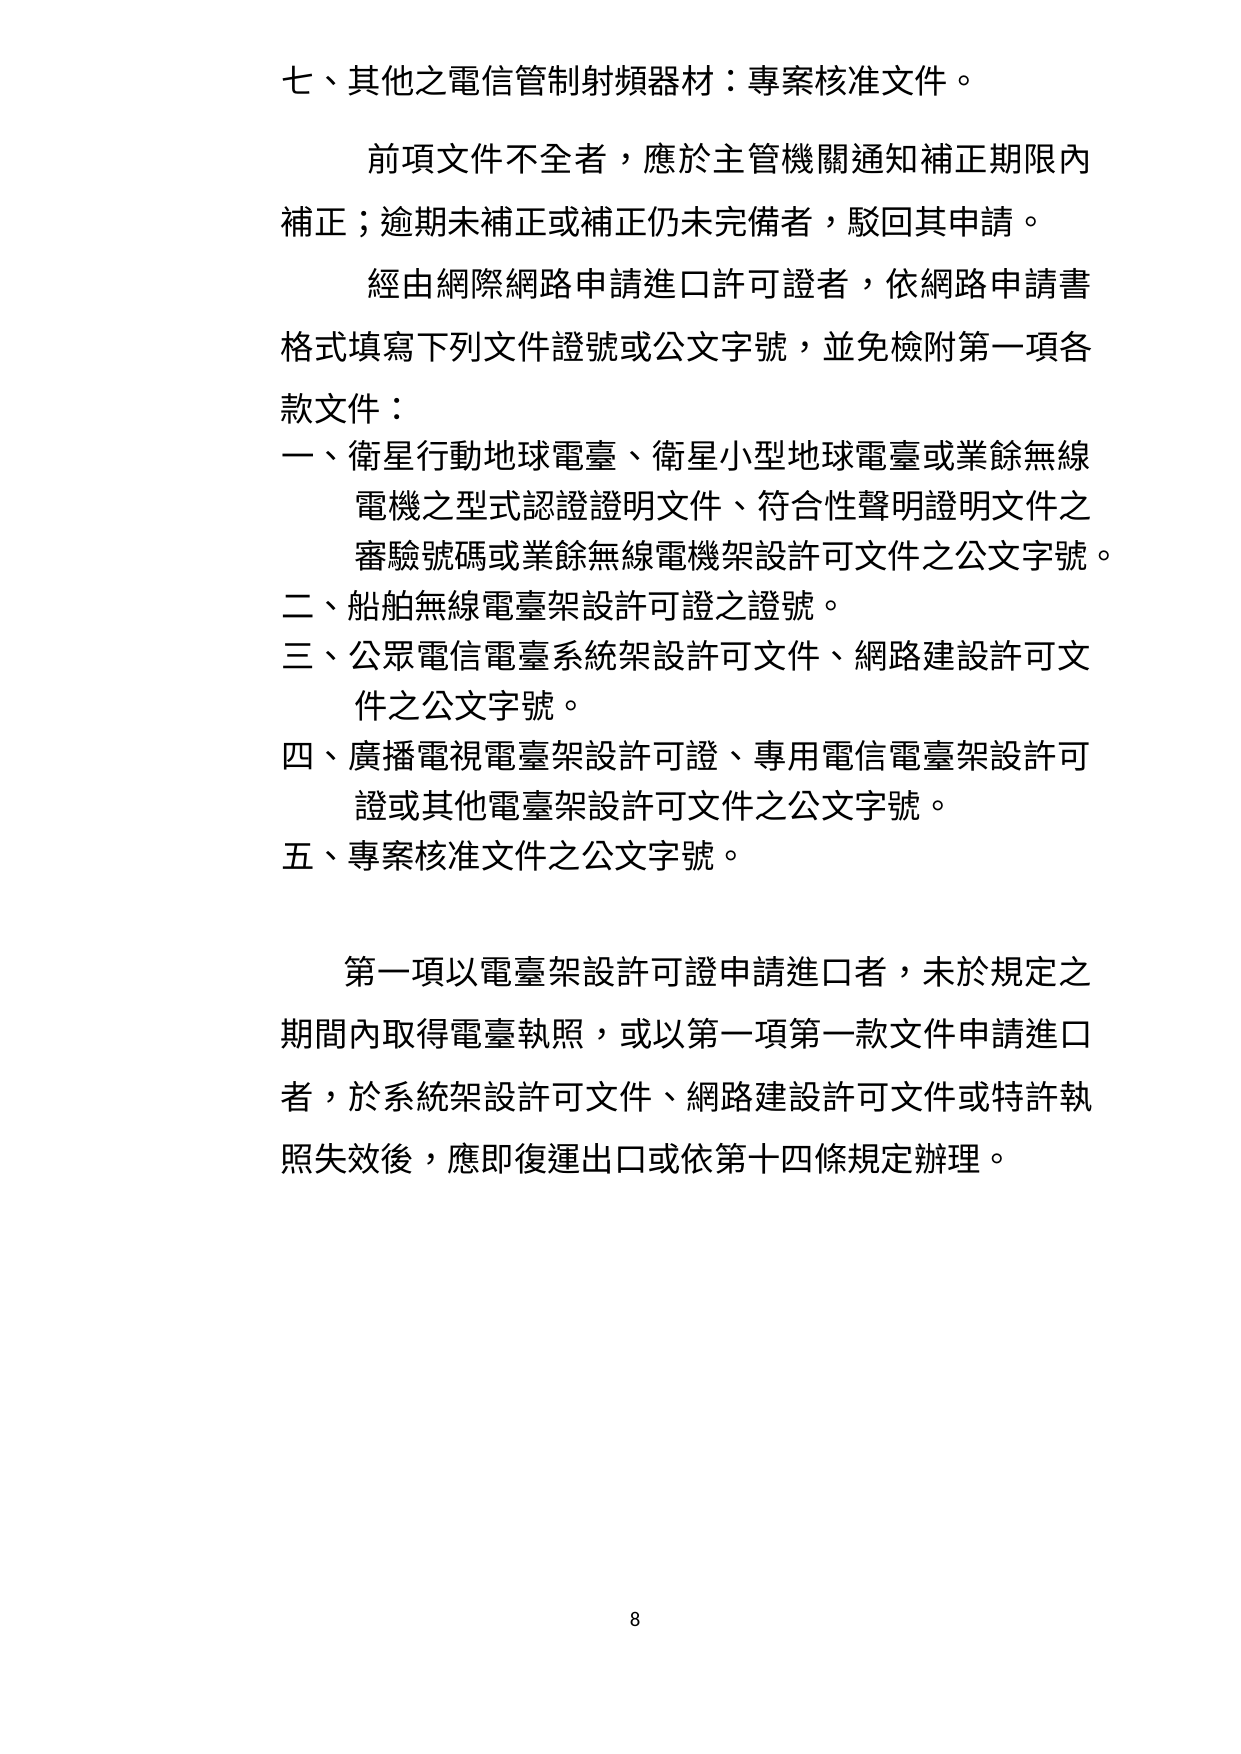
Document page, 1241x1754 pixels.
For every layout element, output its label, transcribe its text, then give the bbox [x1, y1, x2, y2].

text 五、專案核准文件之公文字號。 [281, 828, 1092, 878]
text 三、公眾電信電臺系統架設許可文件、網路建設許可文件之公文字號。 [281, 628, 1092, 728]
text 七、其他之電信管制射頻器材：專案核准文件。 [281, 53, 1092, 103]
text 第一項以電臺架設許可證申請進口者，未於規定之期間內取得電臺執照，或以第一項第一款文件申請進口者，於系統架設許可文件、網路建設許可文件或特許執照失效後，應即復運出口或依第十四條規定辦理。 [177, 928, 1092, 1178]
text 前項文件不全者，應於主管機關通知補正期限內補正；逾期未補正或補正仍未完備者，駁回其申請。 [177, 116, 1092, 241]
text 經由網際網路申請進口許可證者，依網路申請書格式填寫下列文件證號或公文字號，並免檢附第一項各款文件： [177, 241, 1092, 428]
text 一、衛星行動地球電臺、衛星小型地球電臺或業餘無線電機之型式認證證明文件、符合性聲明證明文件之審驗號碼或業餘無線電機架設許可文件之公文字號。 [281, 428, 1092, 578]
text 四、廣播電視電臺架設許可證、專用電信電臺架設許可證或其他電臺架設許可文件之公文字號。 [281, 728, 1092, 828]
text 二、船舶無線電臺架設許可證之證號。 [281, 578, 1092, 628]
